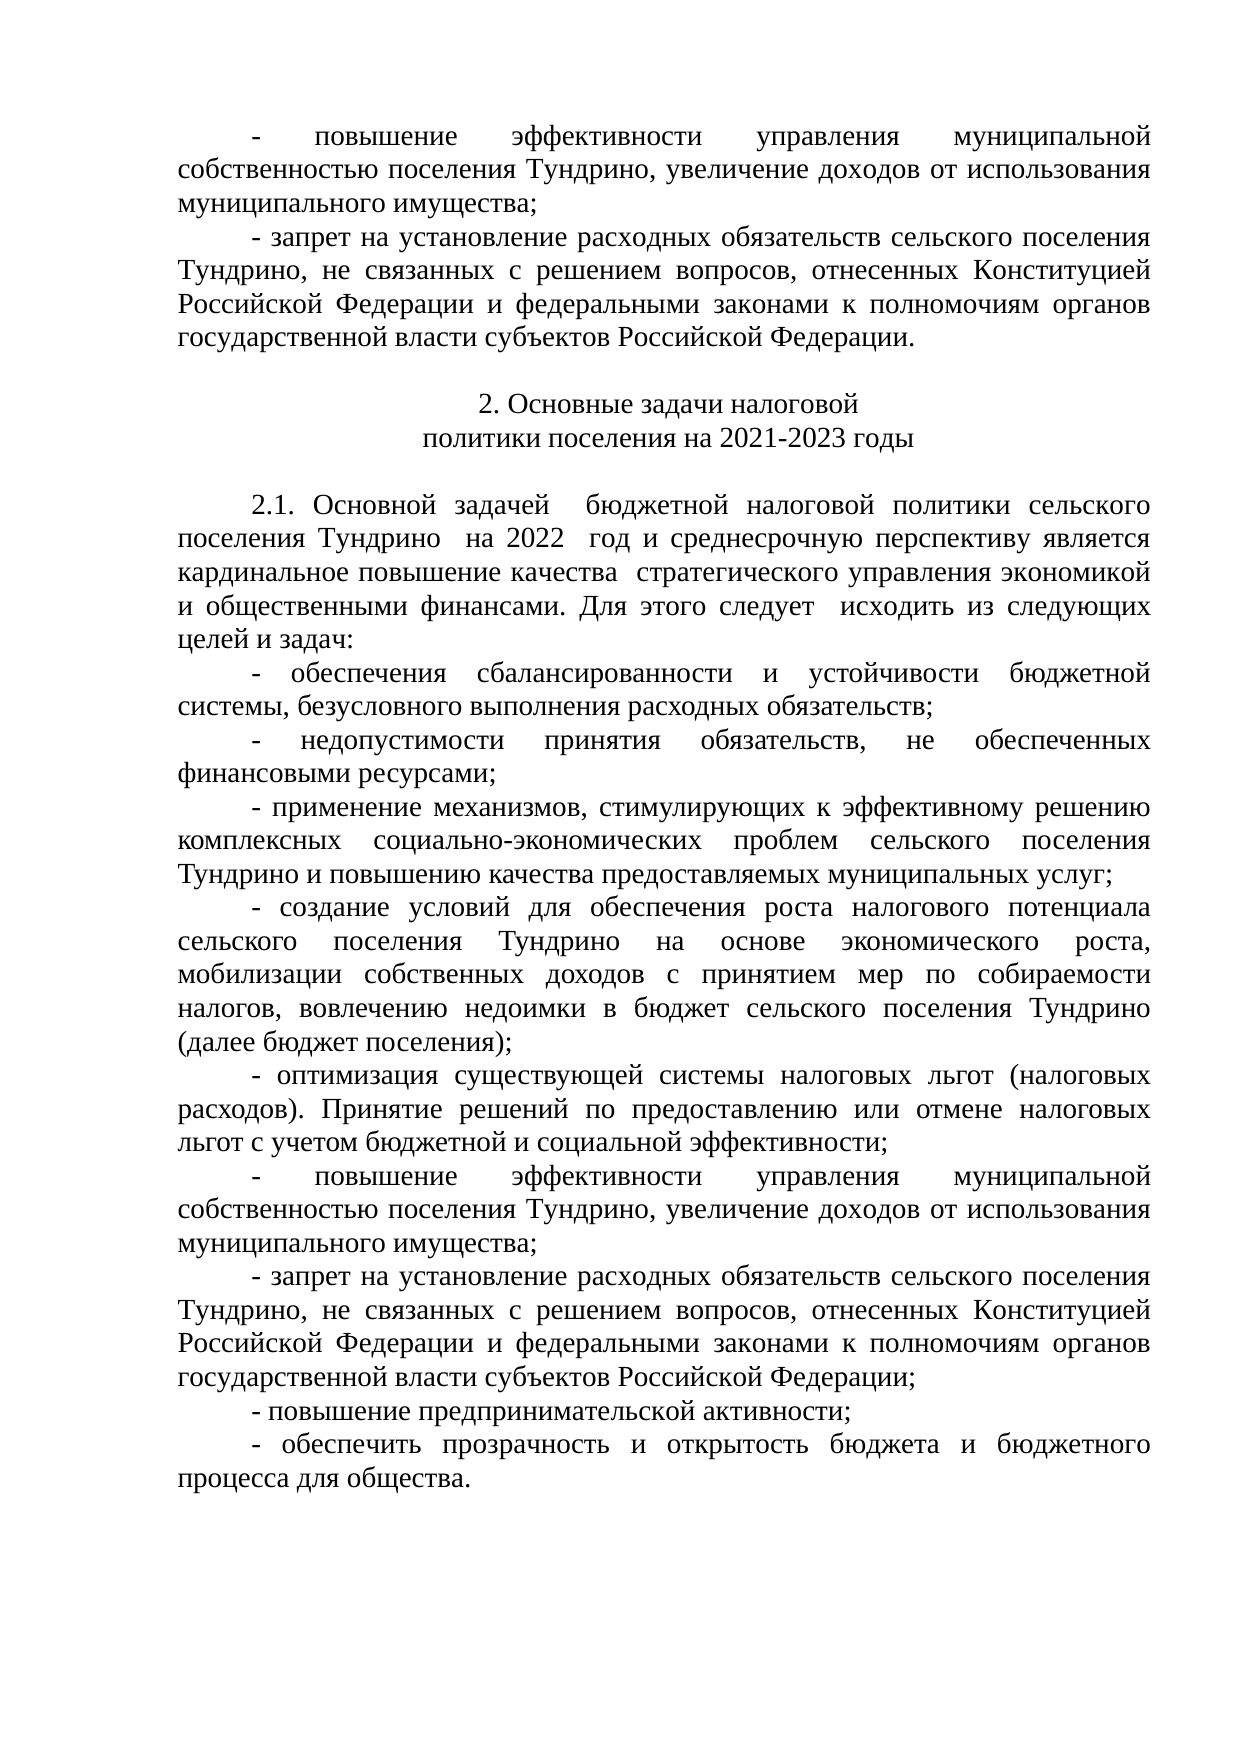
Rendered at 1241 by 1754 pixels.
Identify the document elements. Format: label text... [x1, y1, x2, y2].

text - повышение эффективности управления муниципальной собственностью поселения Тундрино, увеличение доходов от использования муниципального имущества; [177, 1158, 1152, 1258]
text 2.1. Основной задачей бюджетной налоговой политики сельского поселения Тундрино на 2022 год и среднесрочную перспективу является кардинальное повышение качества стратегического управления экономикой и общественными финансами. Для этого следует исходить из следующих целей и задач: [177, 487, 1152, 655]
text - обеспечить прозрачность и открытость бюджета и бюджетного процесса для общества. [177, 1426, 1152, 1493]
text - создание условий для обеспечения роста налогового потенциала сельского поселения Тундрино на основе экономического роста, мобилизации собственных доходов с принятием мер по собираемости налогов, вовлечению недоимки в бюджет сельского поселения Тундрино (далее бюджет поселения); [177, 889, 1152, 1057]
text - недопустимости принятия обязательств, не обеспеченных финансовыми ресурсами; [177, 722, 1152, 789]
text - повышение эффективности управления муниципальной собственностью поселения Тундрино, увеличение доходов от использования муниципального имущества; [177, 118, 1152, 219]
text 2. Основные задачи налоговой [185, 386, 1152, 420]
text - повышение предпринимательской активности; [177, 1393, 1152, 1426]
text - применение механизмов, стимулирующих к эффективному решению комплексных социально-экономических проблем сельского поселения Тундрино и повышению качества предоставляемых муниципальных услуг; [177, 789, 1152, 889]
text - запрет на установление расходных обязательств сельского поселения Тундрино, не связанных с решением вопросов, отнесенных Конституцией Российской Федерации и федеральными законами к полномочиям органов государственной власти субъектов Российской Федерации; [177, 1258, 1152, 1393]
text политики поселения на 2021-2023 годы [185, 420, 1152, 453]
text - оптимизация существующей системы налоговых льгот (налоговых расходов). Принятие решений по предоставлению или отмене налоговых льгот с учетом бюджетной и социальной эффективности; [177, 1057, 1152, 1158]
text - обеспечения сбалансированности и устойчивости бюджетной системы, безусловного выполнения расходных обязательств; [177, 655, 1152, 722]
text - запрет на установление расходных обязательств сельского поселения Тундрино, не связанных с решением вопросов, отнесенных Конституцией Российской Федерации и федеральными законами к полномочиям органов государственной власти субъектов Российской Федерации. [177, 219, 1152, 353]
